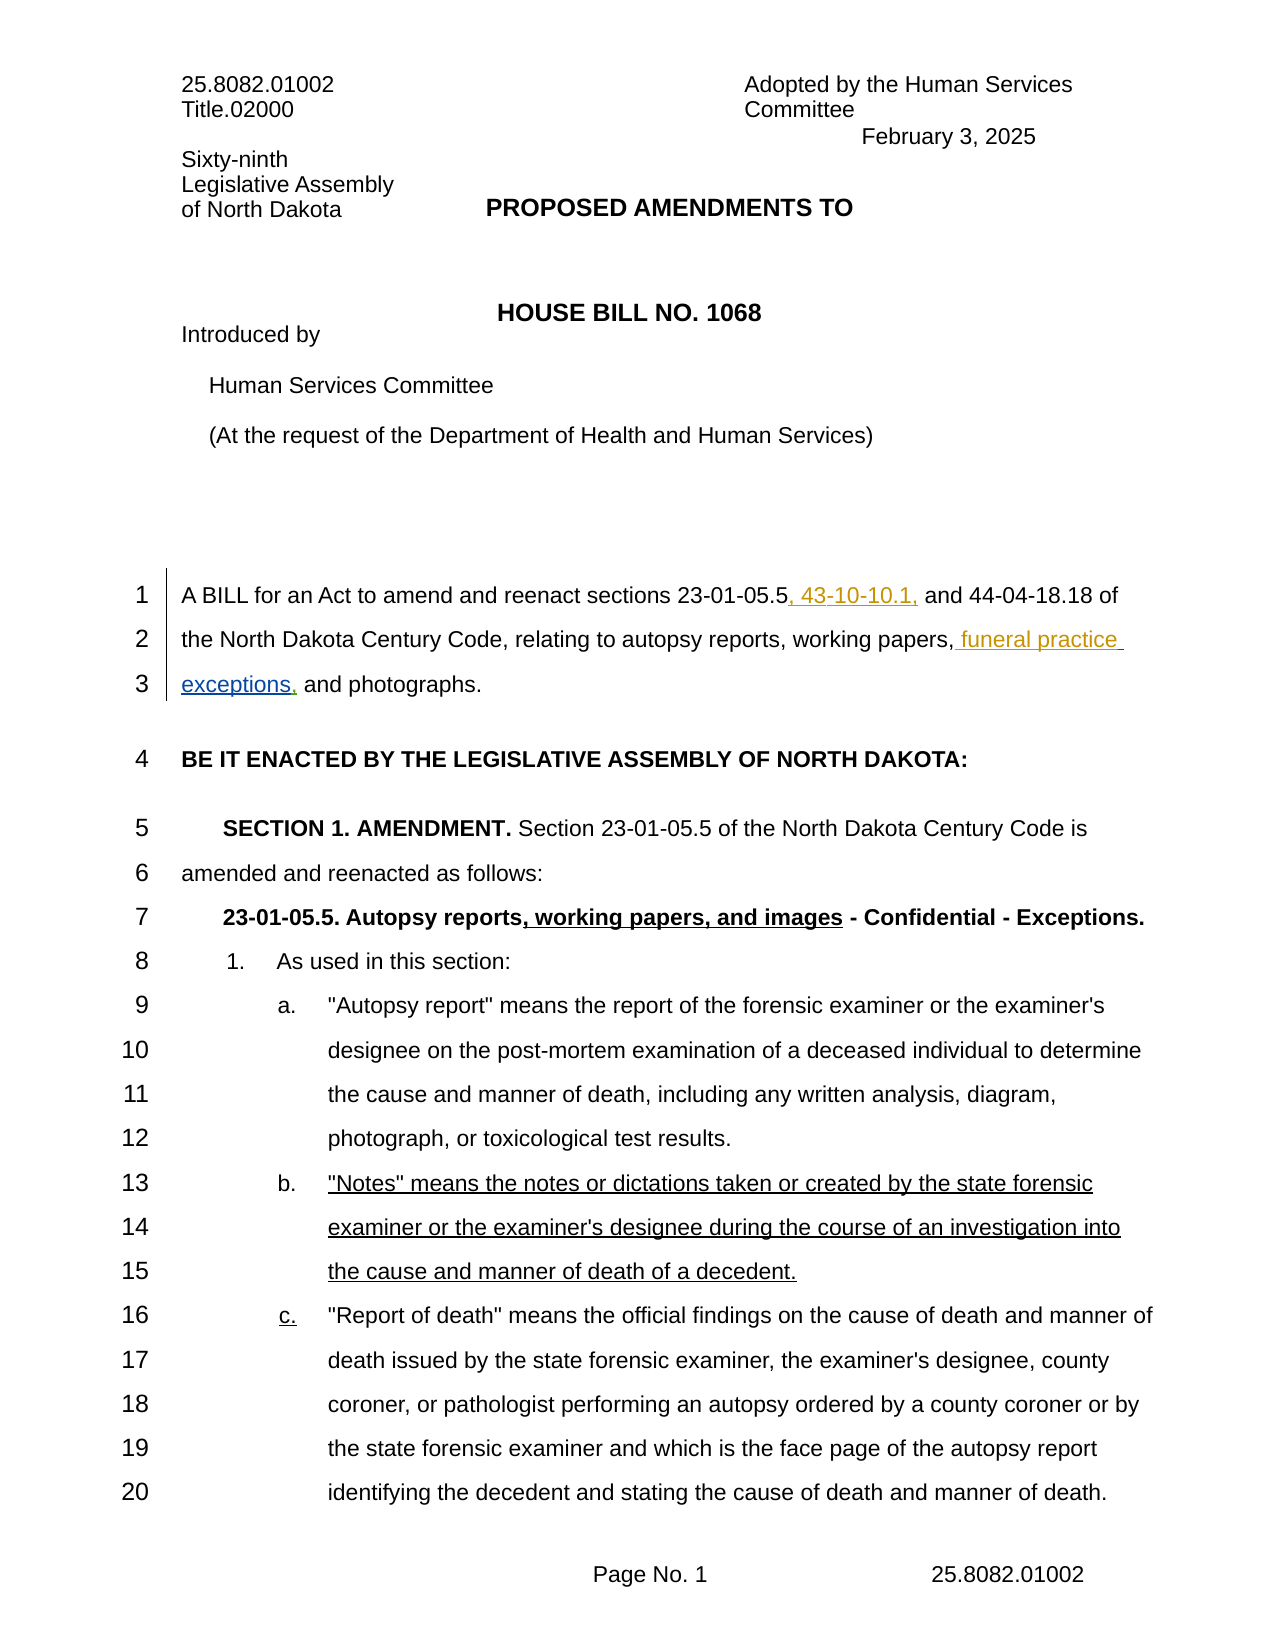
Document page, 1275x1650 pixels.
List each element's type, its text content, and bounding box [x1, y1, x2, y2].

text (At the request of the Department of Health and Human Services) [208, 425, 1154, 448]
text Introduced by [181, 323, 1154, 348]
text Legislative Assembly [181, 173, 1154, 198]
text SECTION 1. AMENDMENT. Section 23‑01‑05.5 of the North Dakota Century Code is amended and reenacted as follows: [181, 801, 1154, 890]
table_header Adopted by the Human Services Committee [744, 73, 1153, 123]
text 1. As used in this section: [181, 934, 1154, 978]
text Human Services Committee [208, 375, 1154, 398]
text BE IT ENACTED BY THE LEGISLATIVE ASSEMBLY OF NORTH DAKOTA: [181, 732, 1154, 776]
subtitle 23‑01‑05.5. Autopsy reports, working papers, and images ‑ Confidential ‑ Exceptions. [181, 890, 1154, 934]
table_cell Sixty-ninth [181, 123, 744, 173]
title PROPOSED AMENDMENTS TO [486, 192, 872, 221]
text b. "Notes" means the notes or dictations taken or created by the state forensic examiner or the examiner's designee during the course of an investigation into the cause and manner of death of a decedent. [181, 1156, 1154, 1288]
text of North Dakota [181, 198, 1154, 223]
table_header 25.8082.01002 Title.02000 [181, 73, 744, 123]
table_cell February 3, 2025 [744, 123, 1153, 173]
text a. "Autopsy report" means the report of the forensic examiner or the examiner's designee on the post‑mortem examination of a deceased individual to determine the cause and manner of death, including any written analysis, diagram, photograph, or toxicological test results. [181, 978, 1154, 1156]
title A BILL for an Act to amend and reenact sections 23‑01‑05.5, 43‑10‑10.1, and 44‑04‑18.18 of the North Dakota Century Code, relating to autopsy reports, working papers, funeral practice exceptions, and photographs. [181, 568, 1154, 701]
text c. "Report of death" means the official findings on the cause of death and manner of death issued by the state forensic examiner, the examiner's designee, county coroner, or pathologist performing an autopsy ordered by a county coroner or by the state forensic examiner and which is the face page of the autopsy report identifying the decedent and stating the cause of death and manner of death. [181, 1288, 1154, 1510]
title House BILL NO. 1068 [490, 297, 762, 326]
